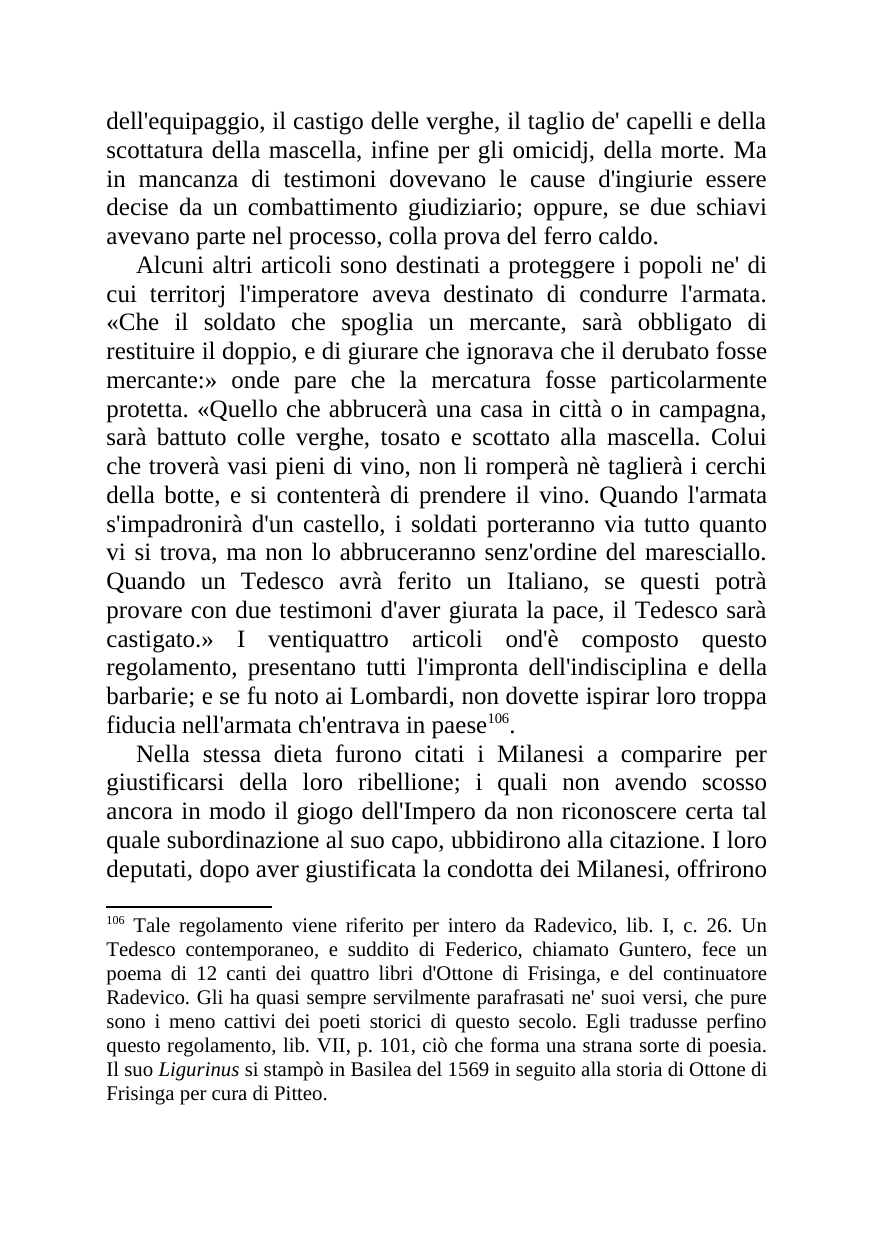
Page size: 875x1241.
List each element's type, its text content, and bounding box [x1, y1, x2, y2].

text Nella stessa dieta furono citati i Milanesi a comparire per giustificarsi della loro ribellione; i quali non avendo scosso ancora in modo il giogo dell'Impero da non riconoscere certa tal quale subordinazione al suo capo, ubbidirono alla citazione. I loro deputati, dopo aver giustificata la condotta dei Milanesi, offrirono [106, 739, 768, 882]
text Alcuni altri articoli sono destinati a proteggere i popoli ne' di cui territorj l'imperatore aveva destinato di condurre l'armata. «Che il soldato che spoglia un mercante, sarà obbligato di restituire il doppio, e di giurare che ignorava che il derubato fosse mercante:» onde pare che la mercatura fosse particolarmente protetta. «Quello che abbrucerà una casa in città o in campagna, sarà battuto colle verghe, tosato e scottato alla mascella. Colui che troverà vasi pieni di vino, non li romperà nè taglierà i cerchi della botte, e si contenterà di prendere il vino. Quando l'armata s'impadronirà d'un castello, i soldati porteranno via tutto quanto vi si trova, ma non lo abbruceranno senz'ordine del maresciallo. Quando un Tedesco avrà ferito un Italiano, se questi potrà provare con due testimoni d'aver giurata la pace, il Tedesco sarà castigato.» I ventiquattro articoli ond'è composto questo regolamento, presentano tutti l'impronta dell'indisciplina e della barbarie; e se fu noto ai Lombardi, non dovette ispirar loro troppa fiducia nell'armata ch'entrava in paese. [106, 250, 768, 739]
text Tale regolamento viene riferito per intero da Radevico, lib. I, c. 26. Un Tedesco contemporaneo, e suddito di Federico, chiamato Guntero, fece un poema di 12 canti dei quattro libri d'Ottone di Frisinga, e del continuatore Radevico. Gli ha quasi sempre servilmente parafrasati ne' suoi versi, che pure sono i meno cattivi dei poeti storici di questo secolo. Egli tradusse perfino questo regolamento, lib. VII, p. 101, ciò che forma una strana sorte di poesia. Il suo Ligurinus si stampò in Basilea del 1569 in seguito alla storia di Ottone di Frisinga per cura di Pitteo. [106, 913, 768, 1105]
text dell'equipaggio, il castigo delle verghe, il taglio de' capelli e della scottatura della mascella, infine per gli omicidj, della morte. Ma in mancanza di testimoni dovevano le cause d'ingiurie essere decise da un combattimento giudiziario; oppure, se due schiavi avevano parte nel processo, colla prova del ferro caldo. [106, 106, 768, 250]
